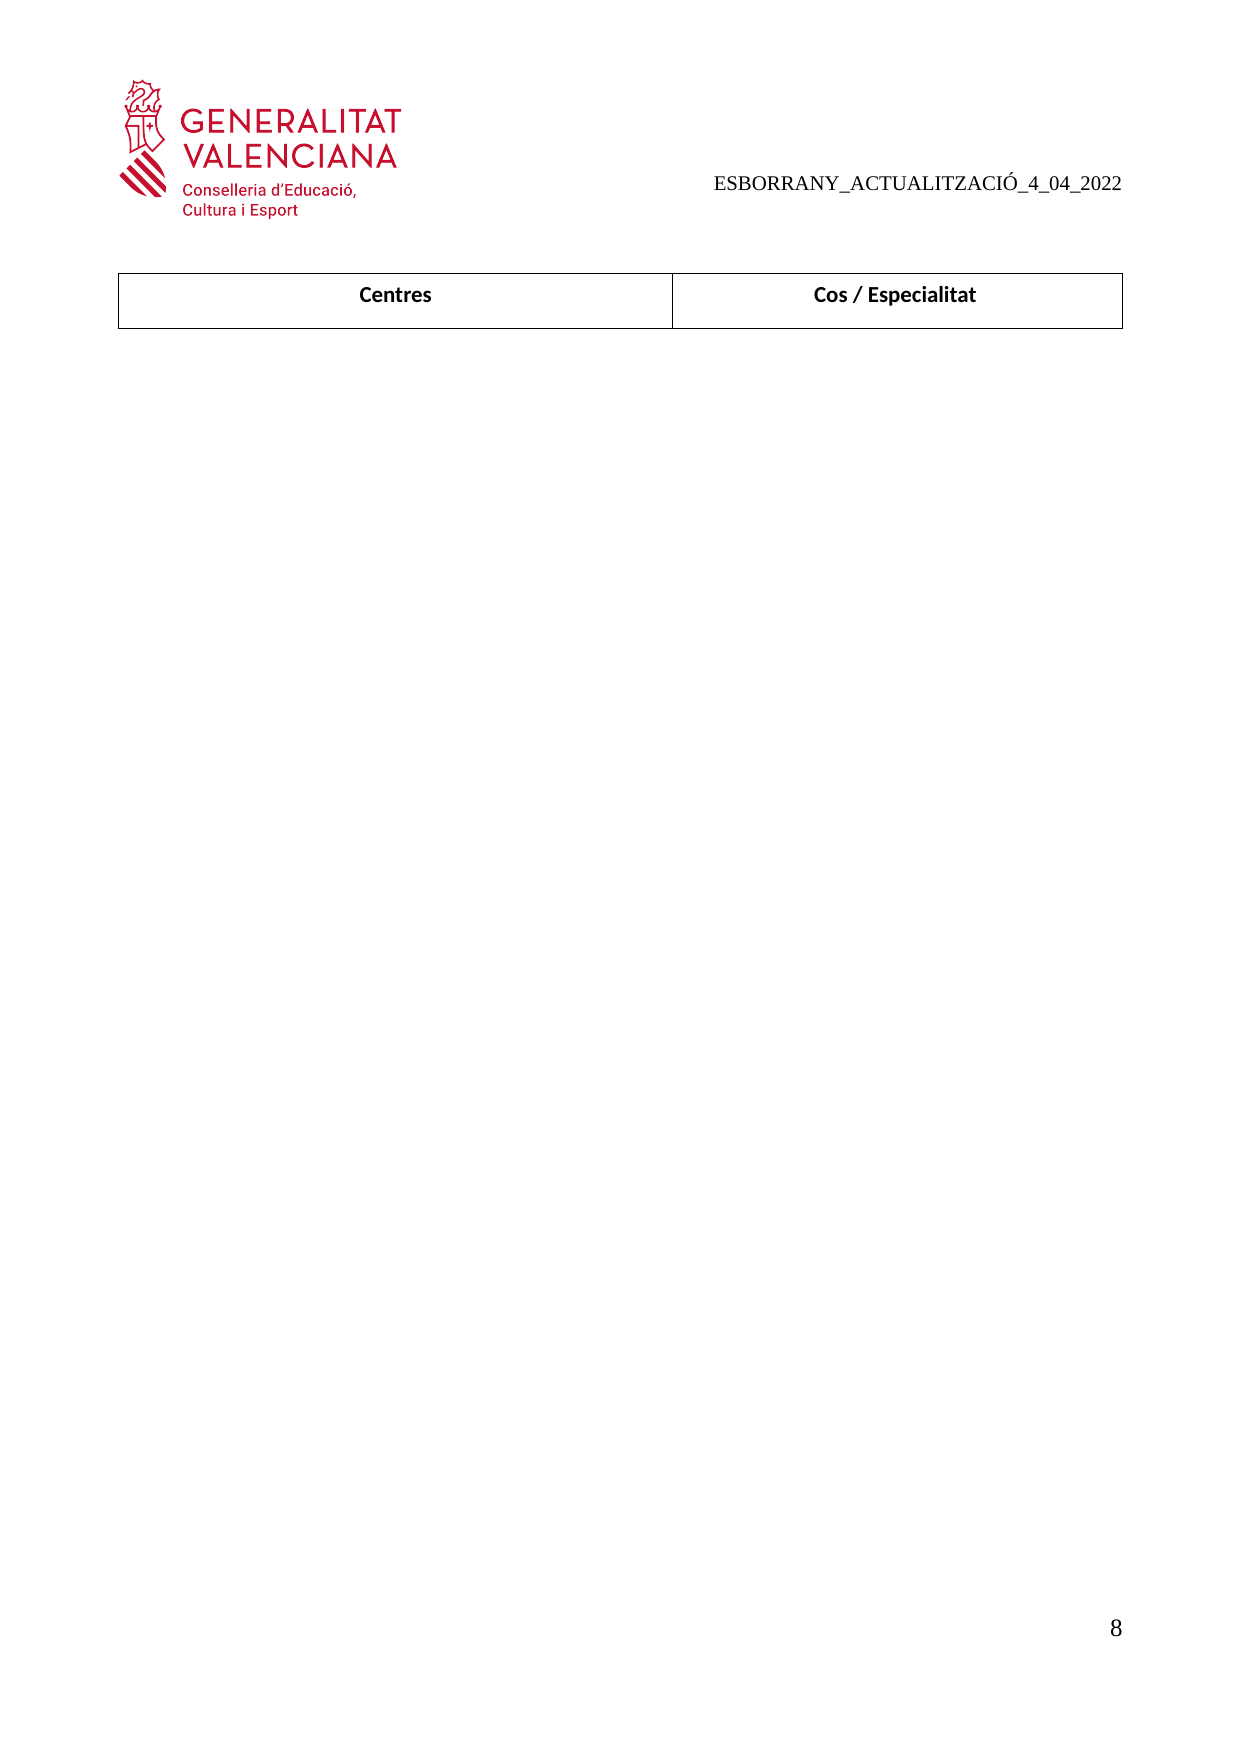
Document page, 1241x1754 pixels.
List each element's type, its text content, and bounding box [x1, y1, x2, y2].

table_header Centres [119, 274, 672, 328]
table_header Cos / Especialitat [673, 274, 1122, 328]
picture [119, 79, 402, 219]
